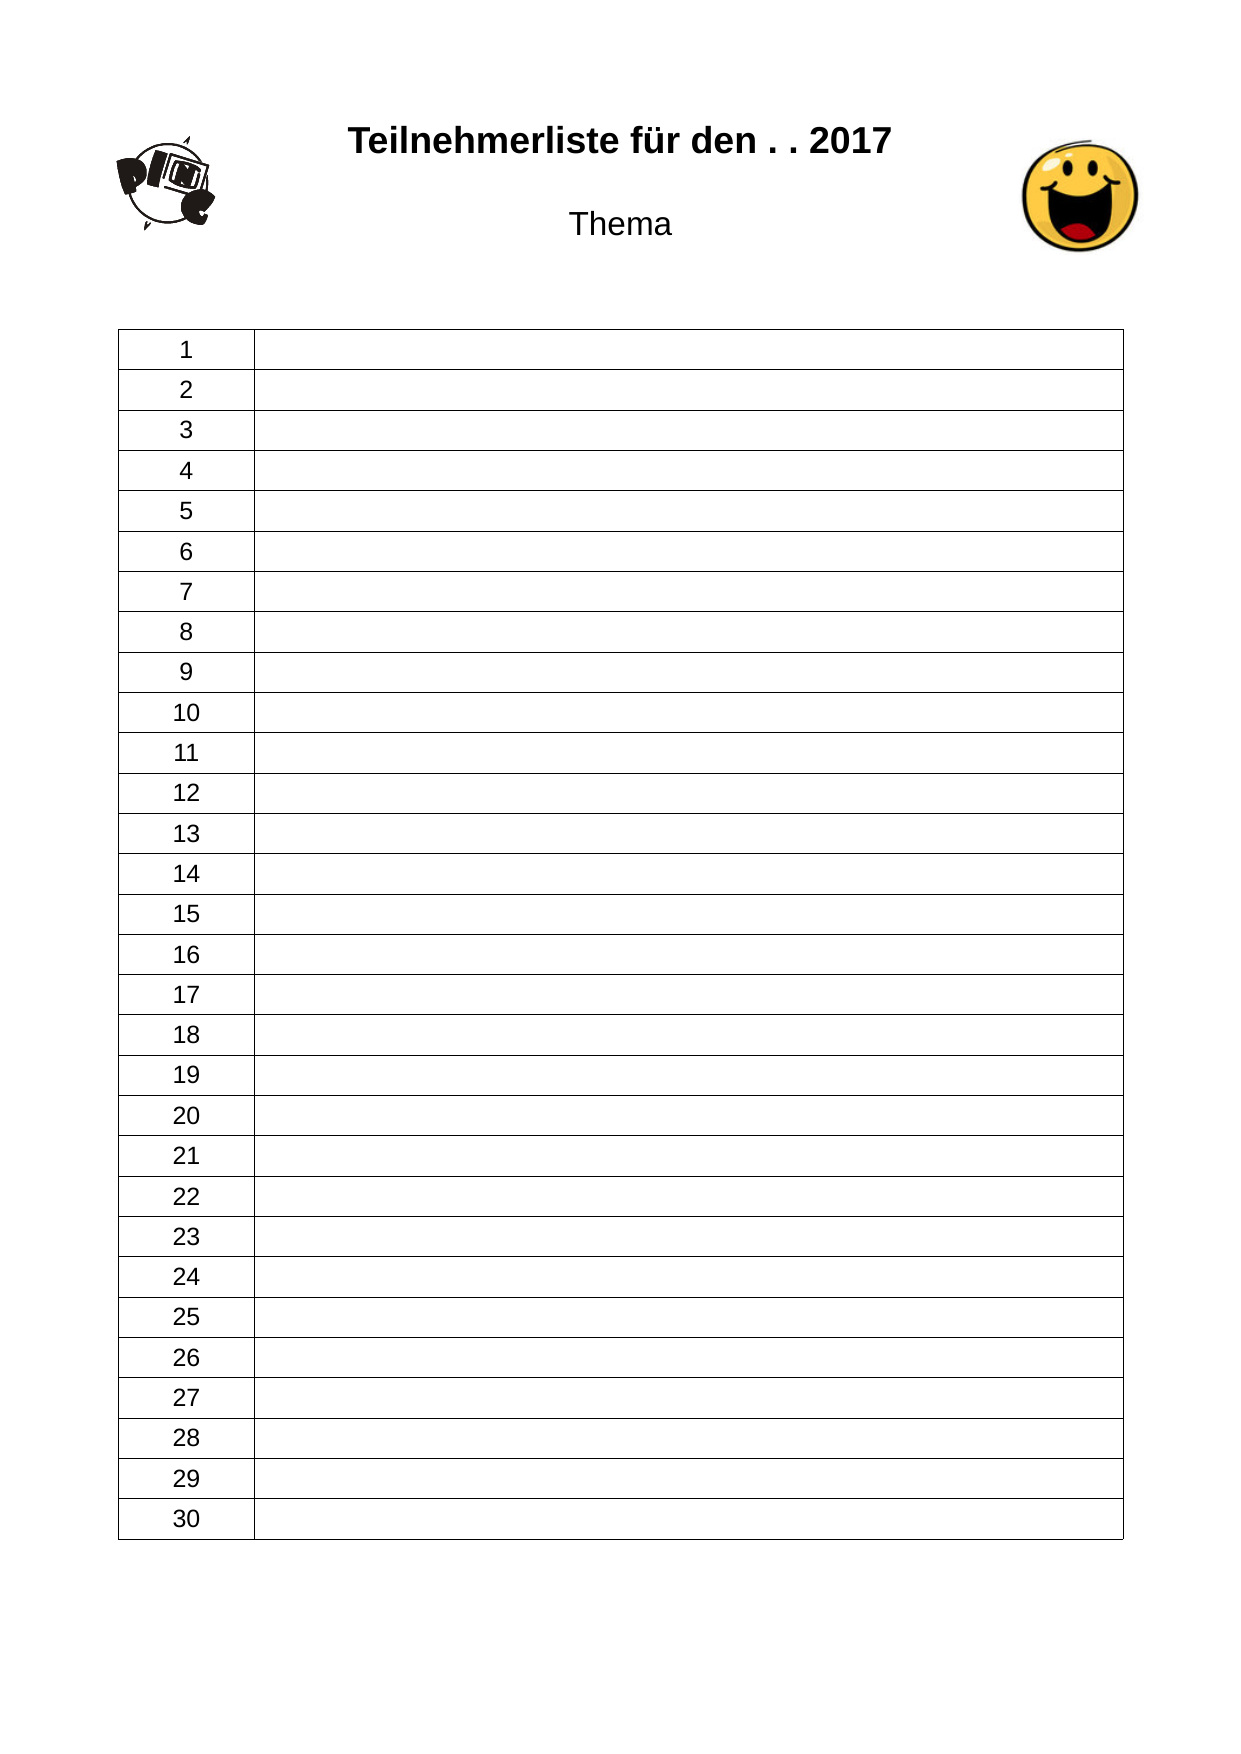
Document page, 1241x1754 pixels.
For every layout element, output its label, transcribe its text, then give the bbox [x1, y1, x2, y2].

table_cell [255, 1378, 1123, 1417]
table_cell 21 [119, 1136, 254, 1176]
table_cell [255, 451, 1123, 490]
table_cell 17 [119, 975, 254, 1014]
table_cell [255, 572, 1123, 611]
table_cell [255, 411, 1123, 450]
table_cell [255, 1499, 1123, 1538]
table_cell 4 [119, 451, 254, 490]
table_cell 29 [119, 1459, 254, 1498]
table_cell 14 [119, 854, 254, 893]
table_cell [255, 693, 1123, 732]
table_cell [255, 1096, 1123, 1135]
table_cell [255, 935, 1123, 974]
table_cell [255, 1459, 1123, 1498]
table_cell 2 [119, 370, 254, 410]
table_cell 22 [119, 1177, 254, 1216]
table_cell [255, 1338, 1123, 1377]
table_cell 24 [119, 1257, 254, 1297]
table_cell 30 [119, 1499, 254, 1538]
table_cell 12 [119, 774, 254, 813]
table_cell [255, 370, 1123, 410]
table_cell [255, 1015, 1123, 1055]
table_cell 7 [119, 572, 254, 611]
table_cell [255, 1419, 1123, 1458]
table_cell [255, 1257, 1123, 1297]
table_cell [255, 1298, 1123, 1337]
table_cell [255, 532, 1123, 571]
picture [1017, 137, 1145, 255]
table_cell 27 [119, 1378, 254, 1417]
table_cell [255, 1056, 1123, 1095]
table_cell 5 [119, 491, 254, 531]
table_cell [255, 814, 1123, 853]
table_cell [255, 1177, 1123, 1216]
table_cell [255, 491, 1123, 531]
table_cell 13 [119, 814, 254, 853]
table_cell [255, 774, 1123, 813]
table_cell 3 [119, 411, 254, 450]
table_cell 8 [119, 612, 254, 652]
text Teilnehmerliste für den . . 2017 [118, 118, 1122, 161]
table_cell 25 [119, 1298, 254, 1337]
table_cell [255, 1136, 1123, 1176]
table_cell [255, 975, 1123, 1014]
table_cell [255, 612, 1123, 652]
table_cell [255, 653, 1123, 692]
table_cell 20 [119, 1096, 254, 1135]
table_cell 6 [119, 532, 254, 571]
table_cell 19 [119, 1056, 254, 1095]
table_cell 10 [119, 693, 254, 732]
table_cell 16 [119, 935, 254, 974]
table_cell 15 [119, 895, 254, 934]
table_cell [255, 895, 1123, 934]
table_cell [255, 854, 1123, 893]
table_header 1 [119, 330, 254, 369]
table_cell 28 [119, 1419, 254, 1458]
table_cell 23 [119, 1217, 254, 1256]
table_cell 11 [119, 733, 254, 772]
table_cell [255, 733, 1123, 772]
table_cell [255, 1217, 1123, 1256]
table_header [255, 330, 1123, 369]
table_cell 26 [119, 1338, 254, 1377]
text Thema [118, 204, 1017, 243]
table_cell 9 [119, 653, 254, 692]
table_cell 18 [119, 1015, 254, 1055]
